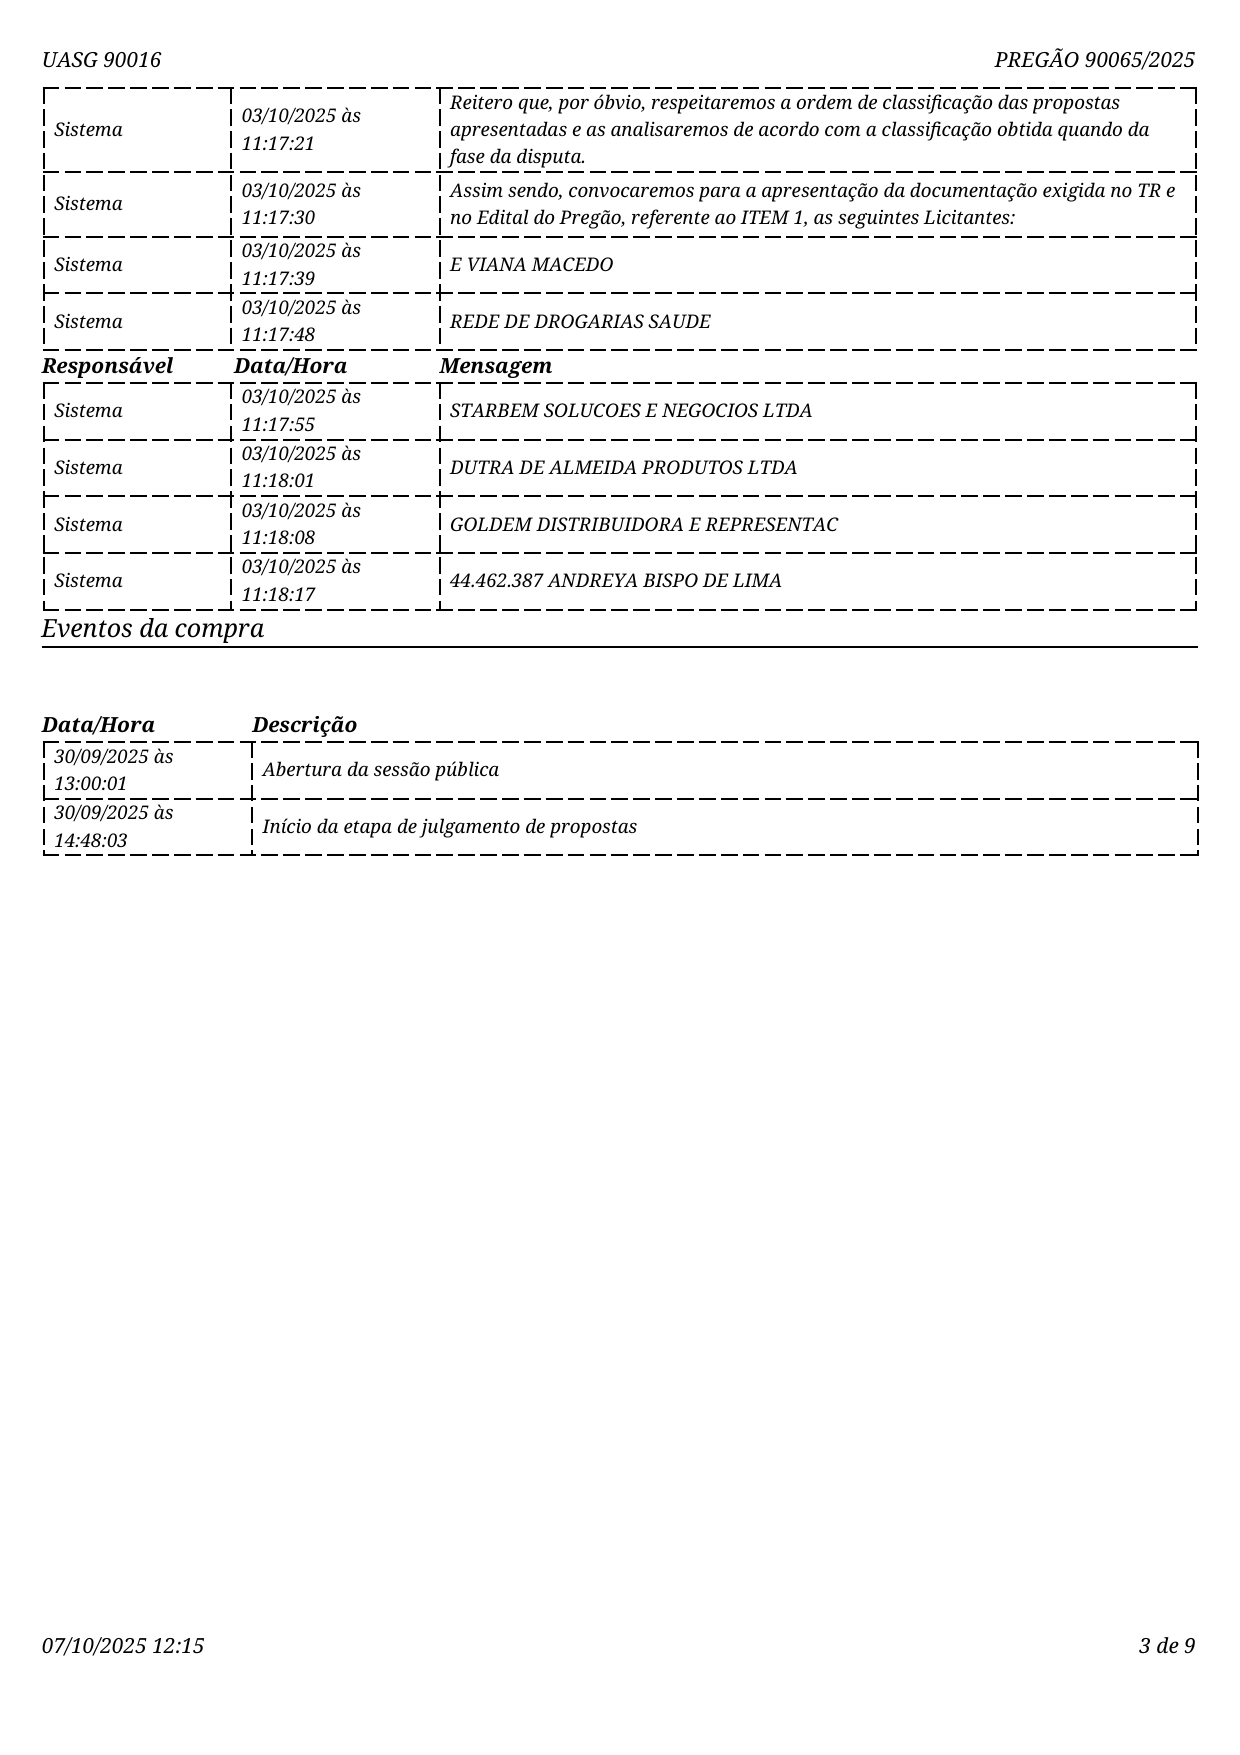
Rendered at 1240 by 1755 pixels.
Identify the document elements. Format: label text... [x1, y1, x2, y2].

table_cell 03/10/2025 às 11:17:30 [231, 171, 439, 236]
table_cell 03/10/2025 às 11:17:39 [231, 236, 439, 292]
table_cell Sistema [44, 439, 231, 495]
table_cell Reitero que, por óbvio, respeitaremos a ordem de classificação das propostas apresentadas e as analisaremos de acordo com a classificação obtida quando da fase da disputa. [440, 87, 1196, 171]
table_header 30/09/2025 às 13:00:01 [44, 741, 252, 798]
table_cell DUTRA DE ALMEIDA PRODUTOS LTDA [440, 439, 1196, 495]
table_header STARBEM SOLUCOES E NEGOCIOS LTDA [440, 382, 1196, 438]
table_cell Assim sendo, convocaremos para a apresentação da documentação exigida no TR e no Edital do Pregão, referente ao ITEM 1, as seguintes Licitantes: [440, 171, 1196, 236]
table_cell Início da etapa de julgamento de propostas [252, 798, 1198, 854]
table_cell Sistema [44, 87, 231, 171]
text Data/Hora Descrição [42, 710, 1198, 739]
table_cell 03/10/2025 às 11:18:01 [231, 439, 439, 495]
table_cell 03/10/2025 às 11:17:48 [231, 292, 439, 349]
table_cell 03/10/2025 às 11:18:17 [231, 552, 439, 608]
table_cell E VIANA MACEDO [440, 236, 1196, 292]
table_cell Sistema [44, 292, 231, 349]
text Responsável Data/Hora Mensagem [42, 351, 1198, 379]
table_cell 30/09/2025 às 14:48:03 [44, 798, 252, 854]
table_cell Sistema [44, 495, 231, 552]
table_cell 03/10/2025 às 11:17:21 [231, 87, 439, 171]
table_cell REDE DE DROGARIAS SAUDE [440, 292, 1196, 349]
table_header Abertura da sessão pública [252, 741, 1198, 798]
table_cell 44.462.387 ANDREYA BISPO DE LIMA [440, 552, 1196, 608]
table_header Sistema [44, 382, 231, 438]
table_cell Sistema [44, 236, 231, 292]
subtitle Eventos da compra [41, 611, 1198, 644]
table_cell 03/10/2025 às 11:18:08 [231, 495, 439, 552]
table_cell Sistema [44, 171, 231, 236]
table_header 03/10/2025 às 11:17:55 [231, 382, 439, 438]
table_cell GOLDEM DISTRIBUIDORA E REPRESENTAC [440, 495, 1196, 552]
table_cell Sistema [44, 552, 231, 608]
